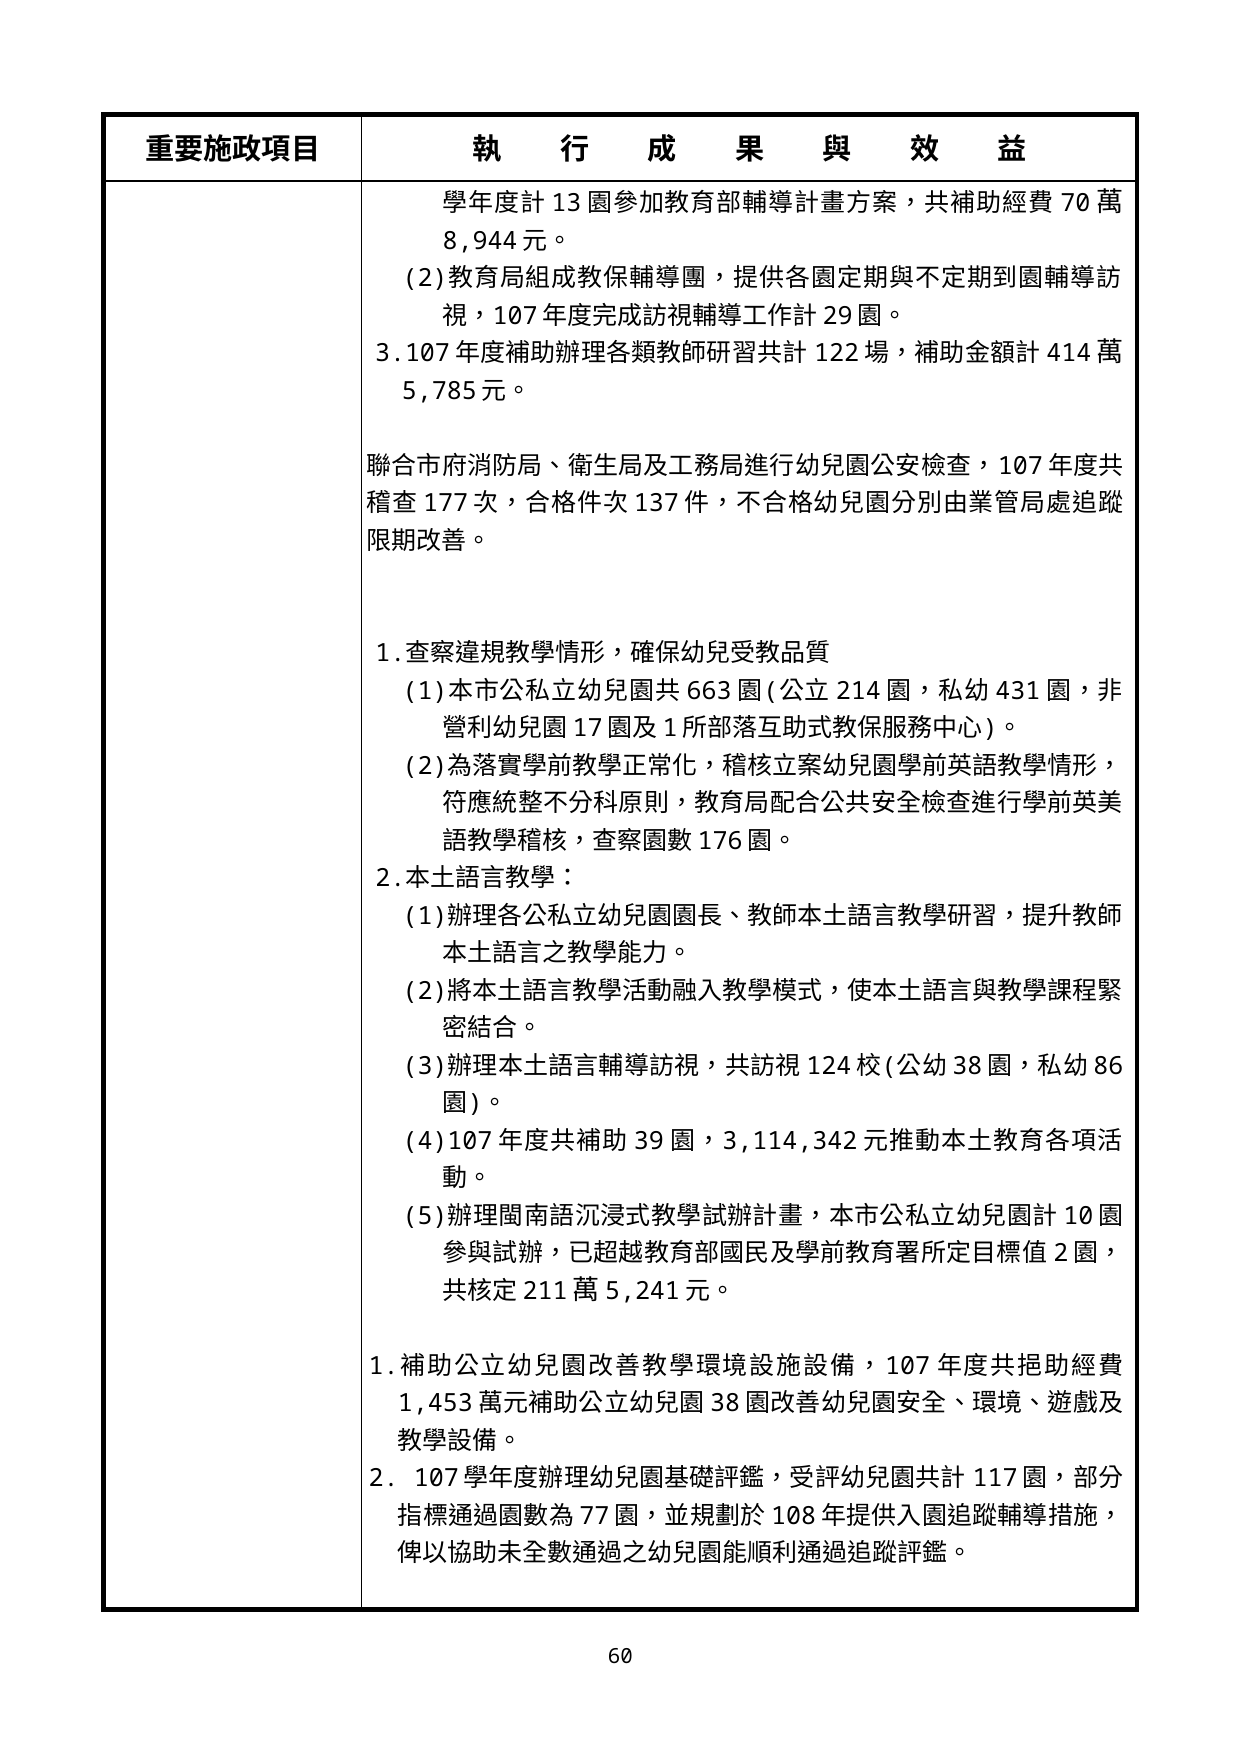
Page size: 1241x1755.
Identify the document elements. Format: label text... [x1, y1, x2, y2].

table_cell 學年度計13園參加教育部輔導計畫方案，共補助經費70萬8,944元。 (2)教育局組成教保輔導團，提供各園定期與不定期到園輔導訪視，107年度完成訪視輔導工作計29園。 3.107年度補助辦理各類教師研習共計122場，補助金額計414萬5,785元。 聯合市府消防局、衛生局及工務局進行幼兒園公安檢查，107年度共稽查177次，合格件次137件，不合格幼兒園分別由業管局處追蹤限期改善。 1.查察違規教學情形，確保幼兒受教品質 (1)本市公私立幼兒園共663園(公立214園，私幼431園，非營利幼兒園17園及1所部落互助式教保服務中心)。 (2)為落實學前教學正常化，稽核立案幼兒園學前英語教學情形，符應統整不分科原則，教育局配合公共安全檢查進行學前英美語教學稽核，查察園數176園。 2.本土語言教學： (1)辦理各公私立幼兒園園長、教師本土語言教學研習，提升教師本土語言之教學能力。 (2)將本土語言教學活動融入教學模式，使本土語言與教學課程緊密結合。 (3)辦理本土語言輔導訪視，共訪視124校(公幼38園，私幼86園)。 (4)107年度共補助39園，3,114,342元推動本土教育各項活動。 (5)辦理閩南語沉浸式教學試辦計畫，本市公私立幼兒園計10園參與試辦，已超越教育部國民及學前教育署所定目標值2園，共核定211萬5,241元。 1.補助公立幼兒園改善教學環境設施設備，107年度共挹助經費1,453萬元補助公立幼兒園38園改善幼兒園安全、環境、遊戲及教學設備。 2. 107學年度辦理幼兒園基礎評鑑，受評幼兒園共計117園，部分指標通過園數為77園，並規劃於108年提供入園追蹤輔導措施，俾以協助未全數通過之幼兒園能順利通過追蹤評鑑。 [362, 182, 1135, 1607]
table_header 執 行 成 果 與 效 益 [362, 117, 1135, 180]
table_cell [106, 182, 361, 1607]
table_header 重要施政項目 [106, 117, 361, 180]
